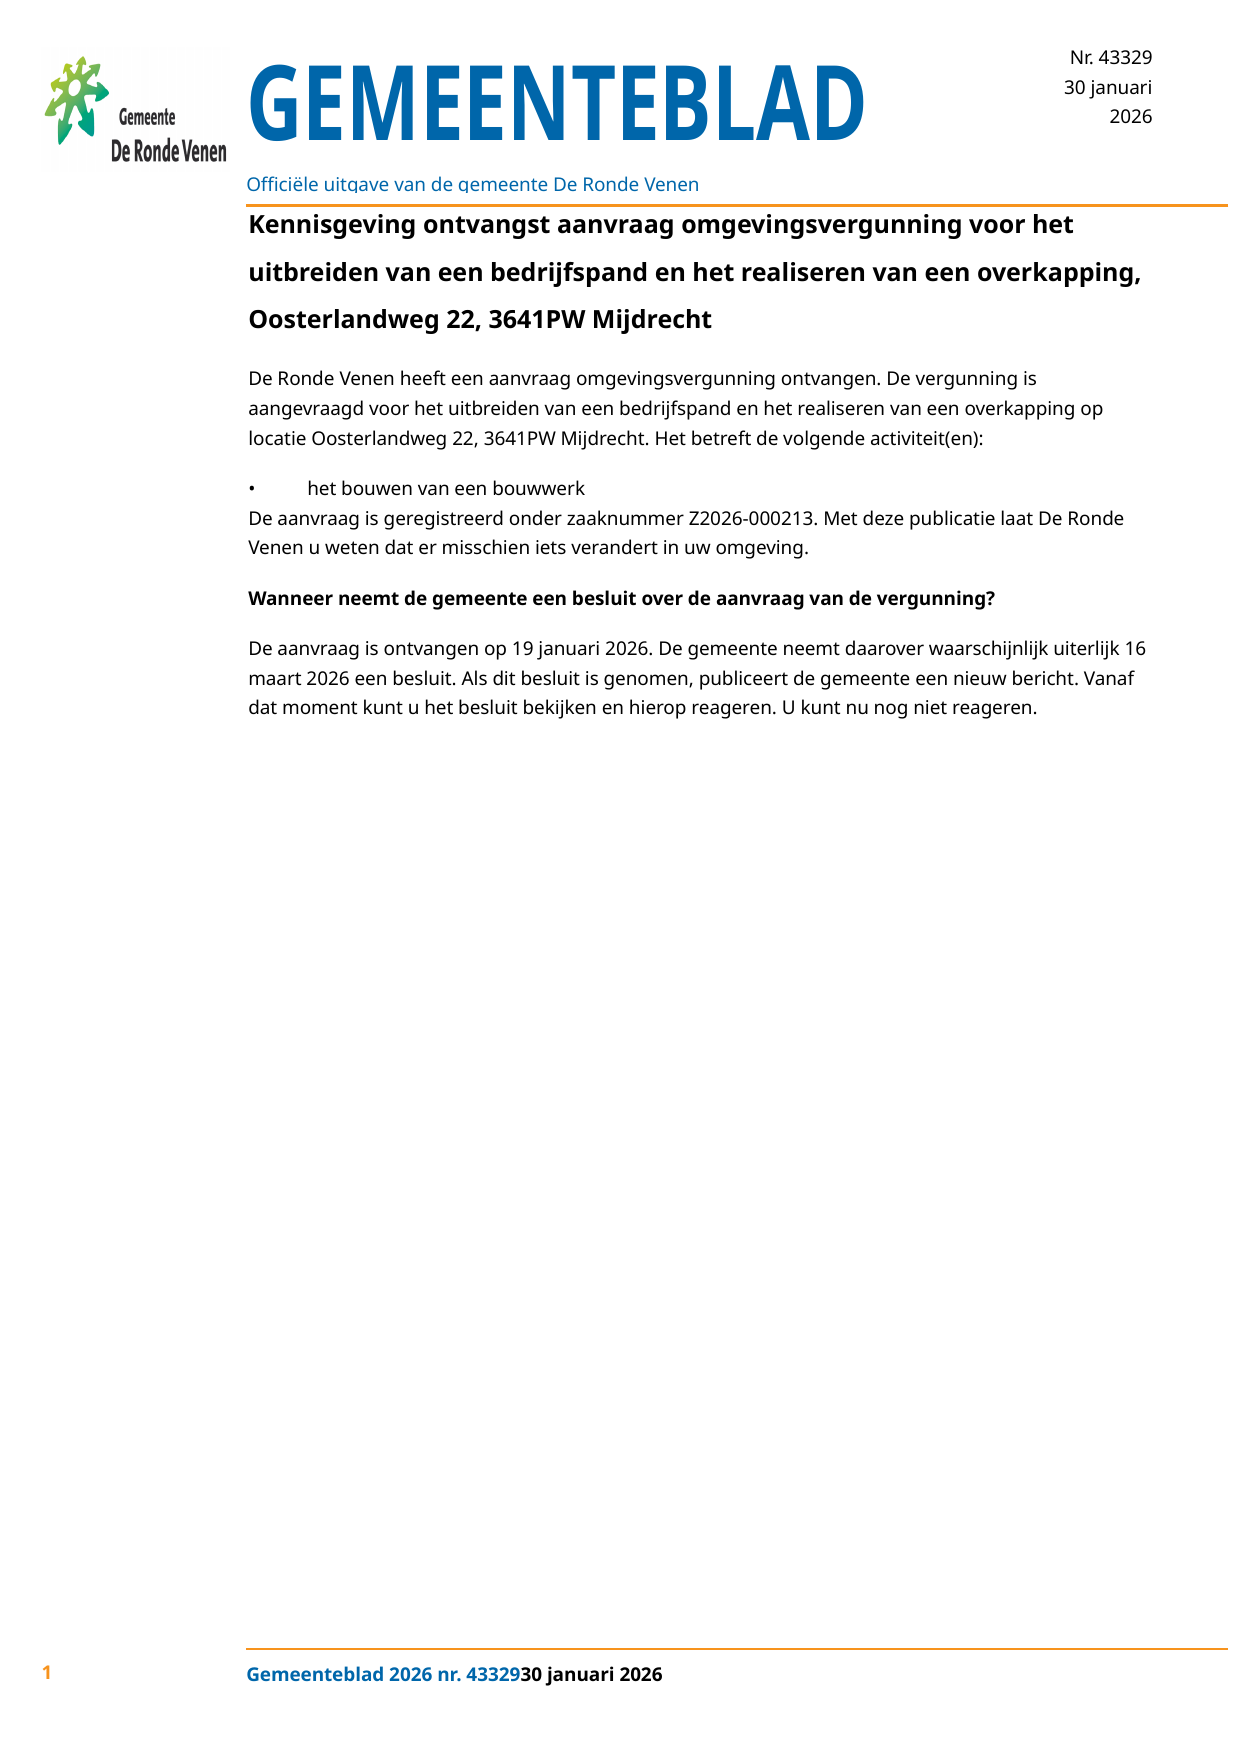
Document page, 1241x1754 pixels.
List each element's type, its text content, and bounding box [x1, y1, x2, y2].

text Kennisgeving ontvangst aanvraag omgevingsvergunning voor het uitbreiden van een bedrijfspand en het realiseren van een overkapping, Oosterlandweg 22, 3641PW Mijdrecht [248, 207, 1152, 336]
picture [41, 47, 231, 172]
text De aanvraag is geregistreerd onder zaaknummer Z2026-000213. Met deze publicatie laat De Ronde Venen u weten dat er misschien iets verandert in uw omgeving. [248, 505, 1152, 560]
list het bouwen van een bouwwerk [248, 475, 1152, 501]
text De aanvraag is ontvangen op 19 januari 2026. De gemeente neemt daarover waarschijnlijk uiterlijk 16 maart 2026 een besluit. Als dit besluit is genomen, publiceert de gemeente een nieuw bericht. Vanaf dat moment kunt u het besluit bekijken en hierop reageren. U kunt nu nog niet reageren. [248, 635, 1152, 720]
text Wanneer neemt de gemeente een besluit over de aanvraag van de vergunning? [248, 585, 1152, 610]
text De Ronde Venen heeft een aanvraag omgevingsvergunning ontvangen. De vergunning is aangevraagd voor het uitbreiden van een bedrijfspand en het realiseren van een overkapping op locatie Oosterlandweg 22, 3641PW Mijdrecht. Het betreft de volgende activiteit(en): [248, 366, 1152, 450]
